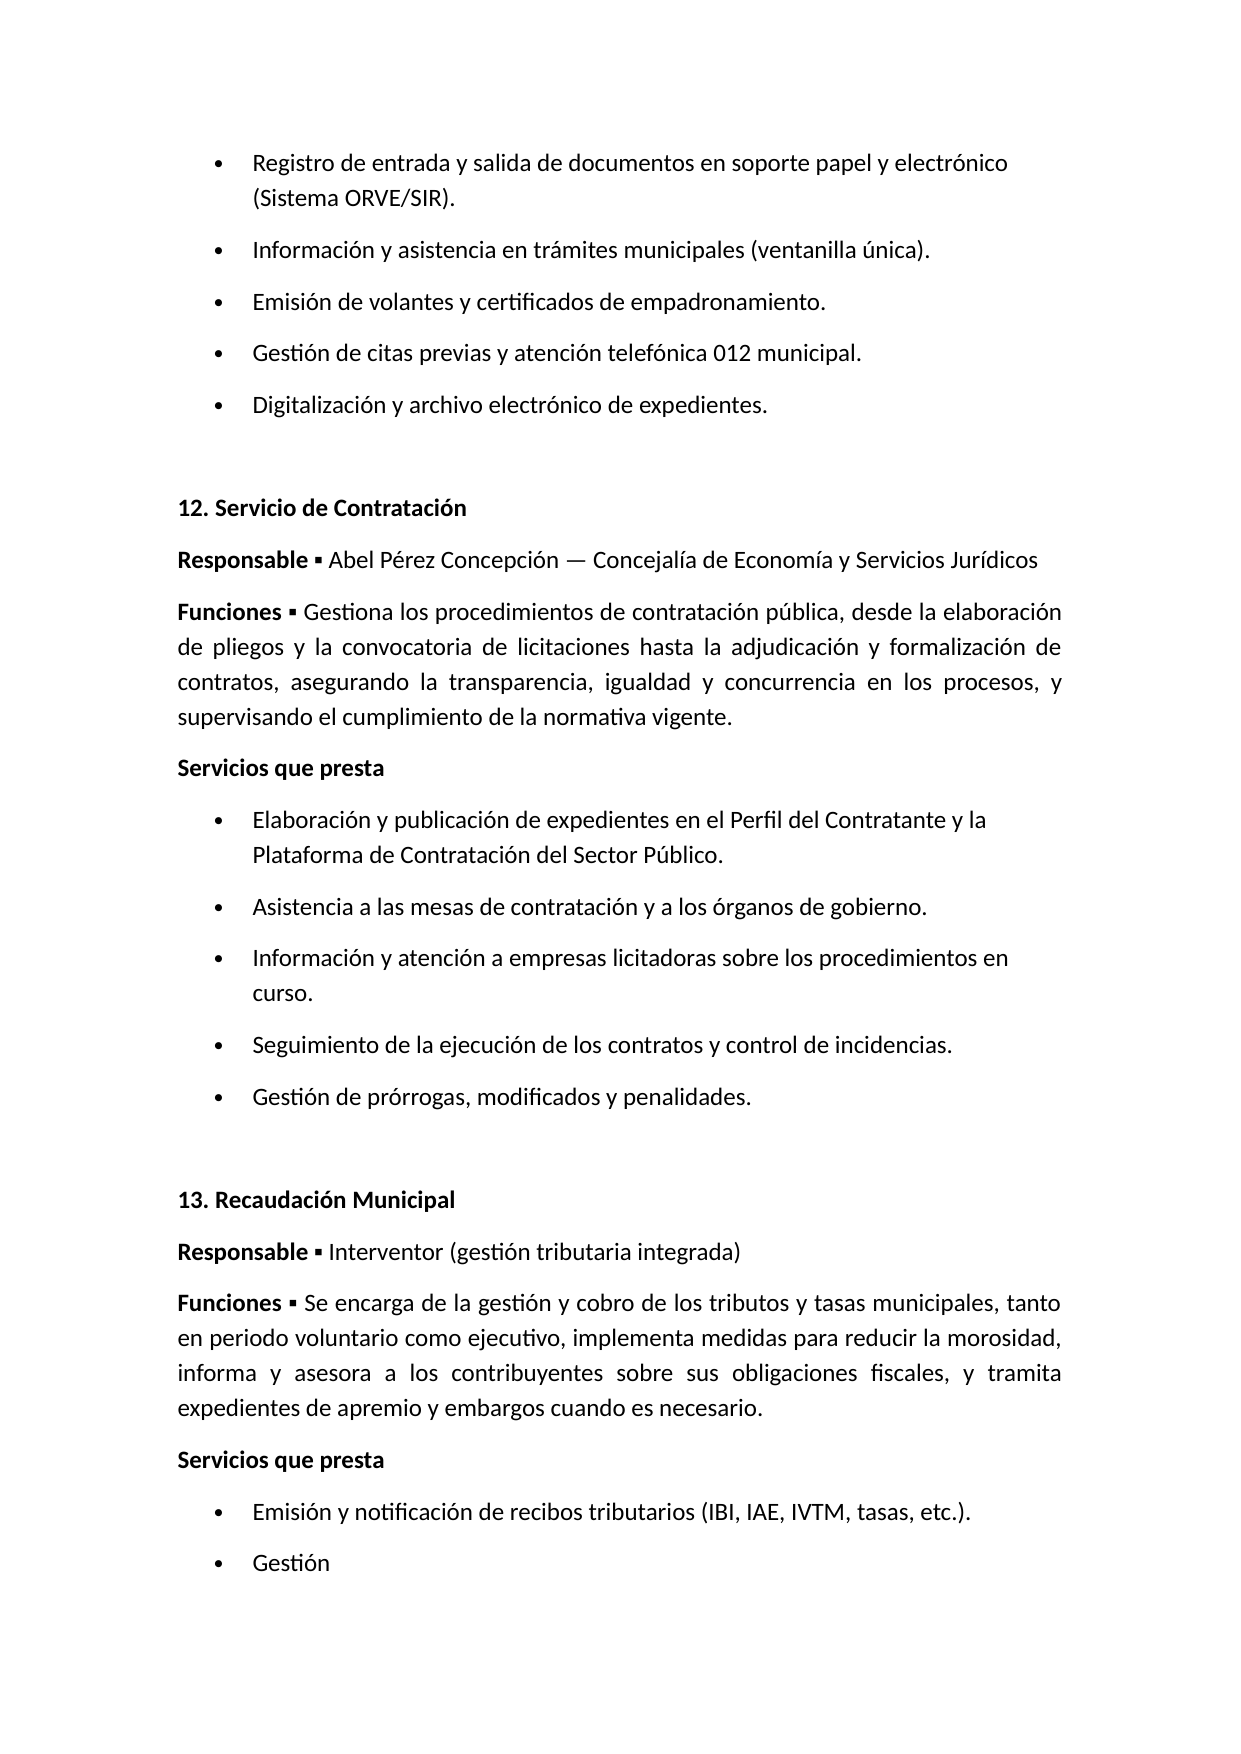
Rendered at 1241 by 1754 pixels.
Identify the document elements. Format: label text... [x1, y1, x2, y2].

list Gestión [215, 1548, 1063, 1578]
text Servicios que presta [177, 1444, 1063, 1475]
text Funciones ▪ Se encarga de la gestión y cobro de los tributos y tasas municipales, tanto en periodo voluntario como ejecutivo, implementa medidas para reducir la morosidad, informa y asesora a los contribuyentes sobre sus obligaciones fiscales, y tramita expedientes de apremio y embargos cuando es necesario. [177, 1288, 1063, 1423]
text 13. Recaudación Municipal [177, 1184, 1063, 1215]
text Responsable ▪ Interventor (gestión tributaria integrada) [177, 1236, 1063, 1266]
list Gestión de prórrogas, modificados y penalidades. [215, 1081, 1063, 1111]
text Servicios que presta [177, 753, 1063, 783]
list Registro de entrada y salida de documentos en soporte papel y electrónico (Sistema ORVE/SIR). [215, 148, 1063, 213]
list Digitalización y archivo electrónico de expedientes. [215, 389, 1063, 420]
list Información y atención a empresas licitadoras sobre los procedimientos en curso. [215, 943, 1063, 1008]
list Emisión y notificación de recibos tributarios (IBI, IAE, IVTM, tasas, etc.). [215, 1496, 1063, 1526]
list Seguimiento de la ejecución de los contratos y control de incidencias. [215, 1029, 1063, 1060]
list Elaboración y publicación de expedientes en el Perfil del Contratante y la Plataforma de Contratación del Sector Público. [215, 804, 1063, 870]
text Funciones ▪ Gestiona los procedimientos de contratación pública, desde la elaboración de pliegos y la convocatoria de licitaciones hasta la adjudicación y formalización de contratos, asegurando la transparencia, igualdad y concurrencia en los procesos, y supervisando el cumplimiento de la normativa vigente. [177, 596, 1063, 731]
list Asistencia a las mesas de contratación y a los órganos de gobierno. [215, 891, 1063, 921]
list Emisión de volantes y certificados de empadronamiento. [215, 286, 1063, 316]
list Información y asistencia en trámites municipales (ventanilla única). [215, 234, 1063, 265]
text Responsable ▪ Abel Pérez Concepción — Concejalía de Economía y Servicios Jurídicos [177, 544, 1063, 575]
list Gestión de citas previas y atención telefónica 012 municipal. [215, 338, 1063, 368]
text 12. Servicio de Contratación [177, 493, 1063, 523]
